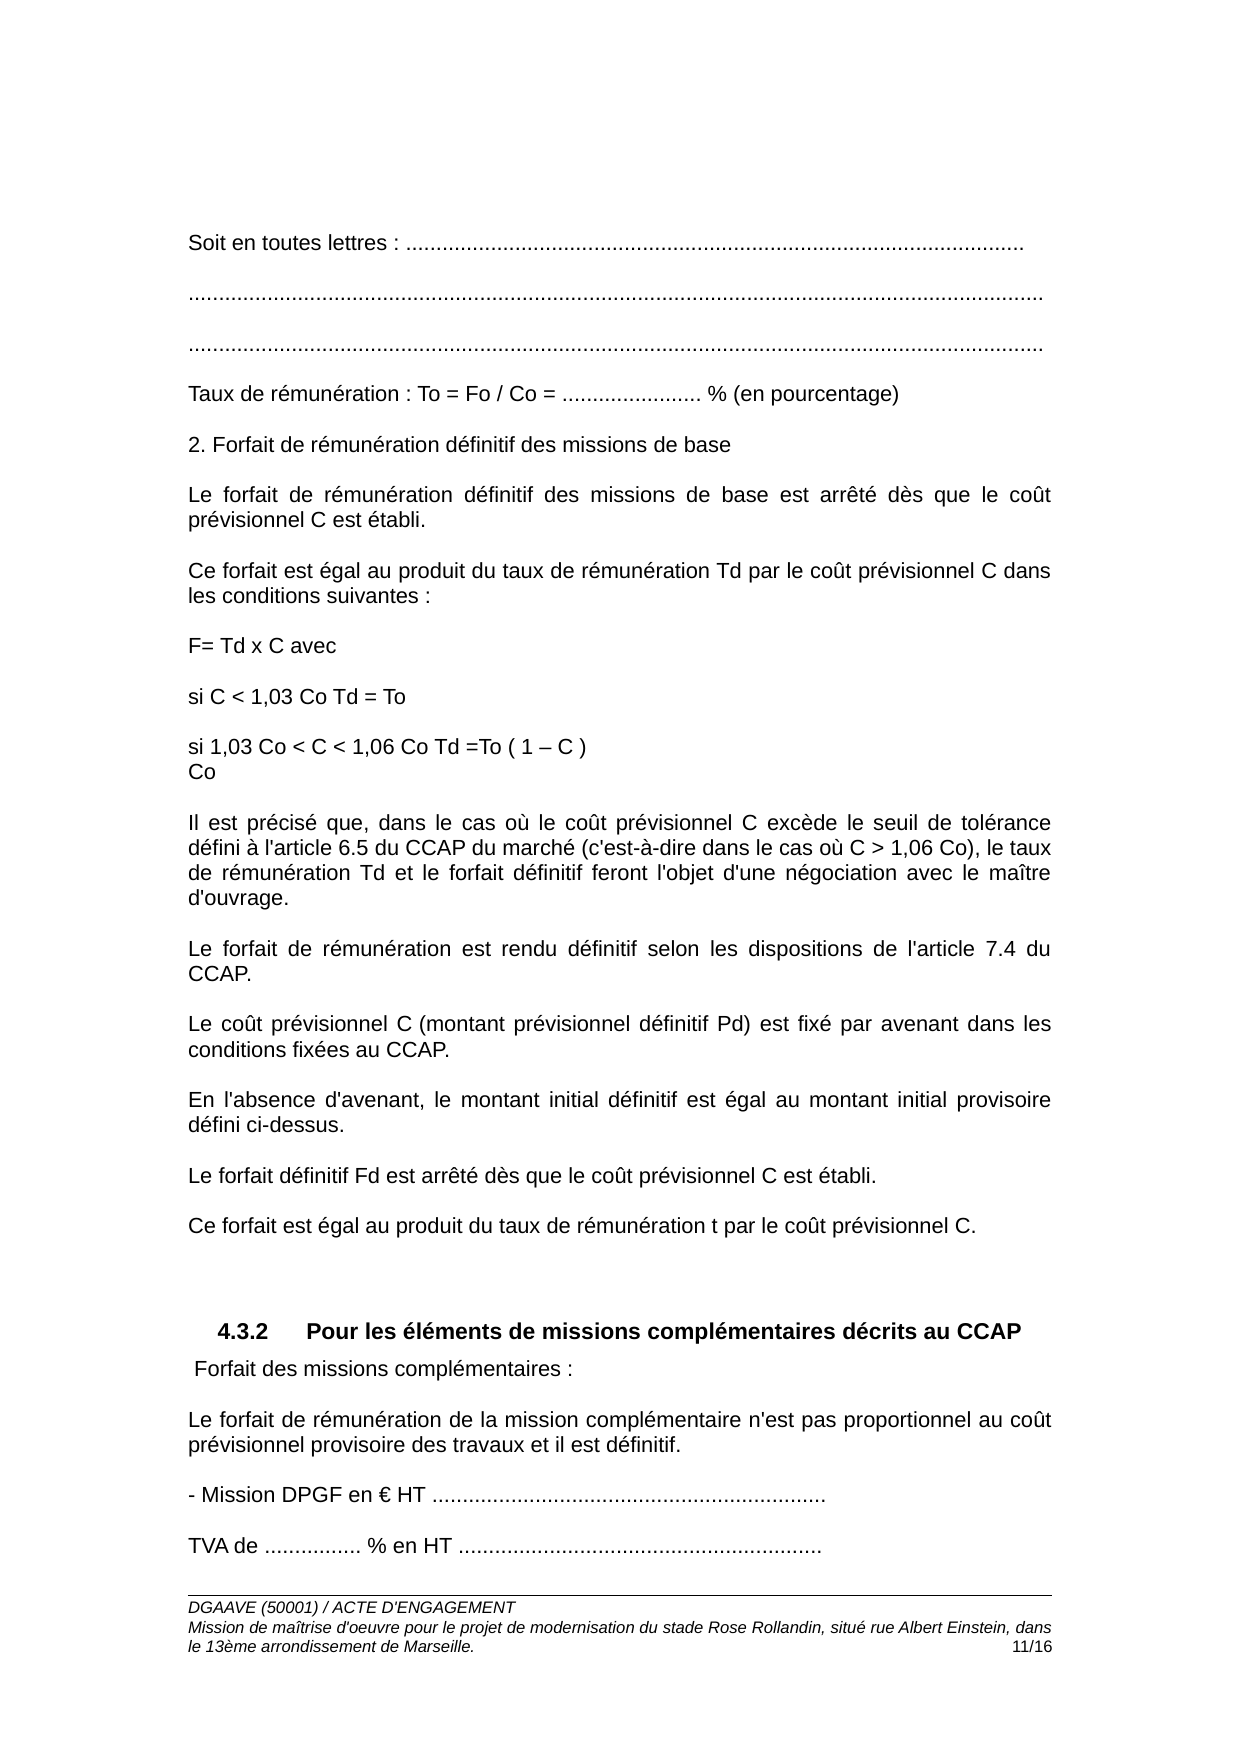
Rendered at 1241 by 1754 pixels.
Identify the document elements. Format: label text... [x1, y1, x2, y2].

text Le forfait de rémunération de la mission complémentaire n'est pas proportionnel au coût prévisionnel provisoire des travaux et il est définitif. [188, 1407, 1052, 1457]
text Le forfait de rémunération définitif des missions de base est arrêté dès que le coût prévisionnel C est établi. [188, 482, 1052, 532]
text TVA de ................ % en HT ............................................................ [188, 1533, 1052, 1558]
text Ce forfait est égal au produit du taux de rémunération t par le coût prévisionnel C. [188, 1213, 1052, 1238]
text En l'absence d'avenant, le montant initial définitif est égal au montant initial provisoire défini ci-dessus. [188, 1087, 1052, 1137]
text Forfait des missions complémentaires : [188, 1356, 1052, 1381]
text Il est précisé que, dans le cas où le coût prévisionnel C excède le seuil de tolérance défini à l'article 6.5 du CCAP du marché (c'est-à-dire dans le cas où C > 1,06 Co), le taux de rémunération Td et le forfait définitif feront l'objet d'une négociation avec le maître d'ouvrage. [188, 809, 1052, 910]
text Ce forfait est égal au produit du taux de rémunération Td par le coût prévisionnel C dans les conditions suivantes : [188, 557, 1052, 608]
text Le forfait définitif Fd est arrêté dès que le coût prévisionnel C est établi. [188, 1162, 1052, 1188]
text - Mission DPGF en € HT ................................................................. [188, 1482, 1052, 1507]
text Le forfait de rémunération est rendu définitif selon les dispositions de l'article 7.4 du CCAP. [188, 936, 1052, 986]
text ............................................................................................................................................. [188, 280, 1052, 305]
text F= Td x C avec [188, 633, 1052, 658]
text Co [188, 759, 1052, 784]
text ............................................................................................................................................. [188, 331, 1052, 356]
subtitle Pour les éléments de missions complémentaires décrits au CCAP [188, 1318, 1052, 1344]
text si C < 1,03 Co Td = To [188, 683, 1052, 709]
text 2. Forfait de rémunération définitif des missions de base [188, 431, 1052, 457]
text Le coût prévisionnel C (montant prévisionnel définitif Pd) est fixé par avenant dans les conditions fixées au CCAP. [188, 1011, 1052, 1062]
text Soit en toutes lettres : ...................................................................................................... [188, 230, 1052, 255]
text Taux de rémunération : To = Fo / Co = ....................... % (en pourcentage) [188, 381, 1052, 406]
text si 1,03 Co < C < 1,06 Co Td =To ( 1 – C ) [188, 734, 1052, 759]
